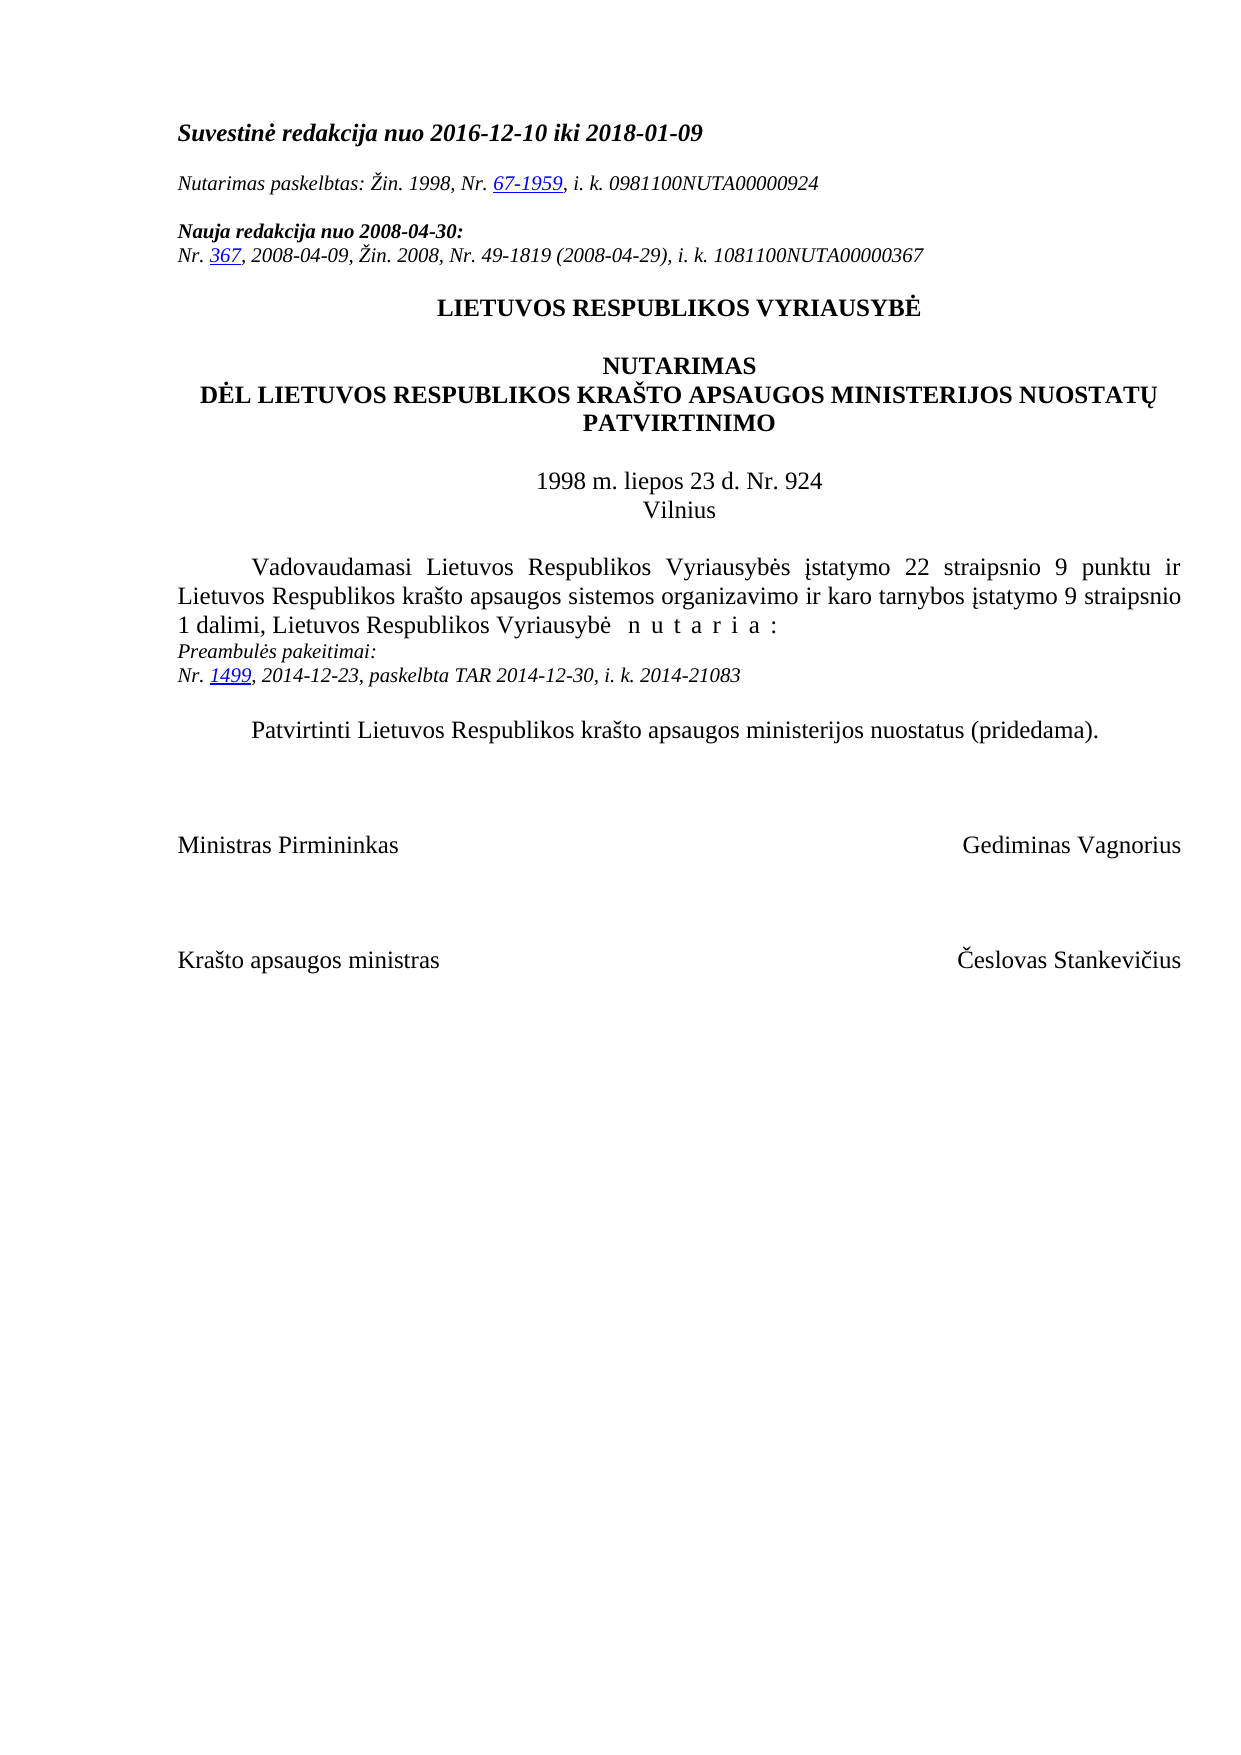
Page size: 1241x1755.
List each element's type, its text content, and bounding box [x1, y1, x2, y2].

text NUTARIMAS [177, 351, 1181, 380]
text DĖL LIETUVOS RESPUBLIKOS KRAŠTO APSAUGOS MINISTERIJOS NUOSTATŲ PATVIRTINIMO [177, 380, 1181, 437]
text Ministras Pirmininkas Gediminas Vagnorius [177, 830, 1181, 859]
text Vilnius [177, 495, 1181, 523]
text Nr. 367, 2008-04-09, Žin. 2008, Nr. 49-1819 (2008-04-29), i. k. 1081100NUTA00000367 [177, 243, 1181, 267]
text Suvestinė redakcija nuo 2016-12-10 iki 2018-01-09 [177, 118, 1181, 147]
text Nutarimas paskelbtas: Žin. 1998, Nr. 67-1959, i. k. 0981100NUTA00000924 [177, 171, 1181, 195]
text Vadovaudamasi Lietuvos Respublikos Vyriausybės įstatymo 22 straipsnio 9 punktu ir Lietuvos Respublikos krašto apsaugos sistemos organizavimo ir karo tarnybos įstatymo 9 straipsnio 1 dalimi, Lietuvos Respublikos Vyriausybė nutaria: [177, 552, 1181, 638]
text Nauja redakcija nuo 2008-04-30: [177, 219, 1181, 243]
text Krašto apsaugos ministras Česlovas Stankevičius [177, 945, 1181, 974]
text Nr. 1499, 2014-12-23, paskelbta TAR 2014-12-30, i. k. 2014-21083 [177, 663, 1181, 687]
text LIETUVOS RESPUBLIKOS VYRIAUSYBĖ [177, 293, 1181, 322]
text 1998 m. liepos 23 d. Nr. 924 [177, 466, 1181, 495]
text Patvirtinti Lietuvos Respublikos krašto apsaugos ministerijos nuostatus (pridedama). [177, 715, 1181, 744]
text Preambulės pakeitimai: [177, 638, 1181, 663]
